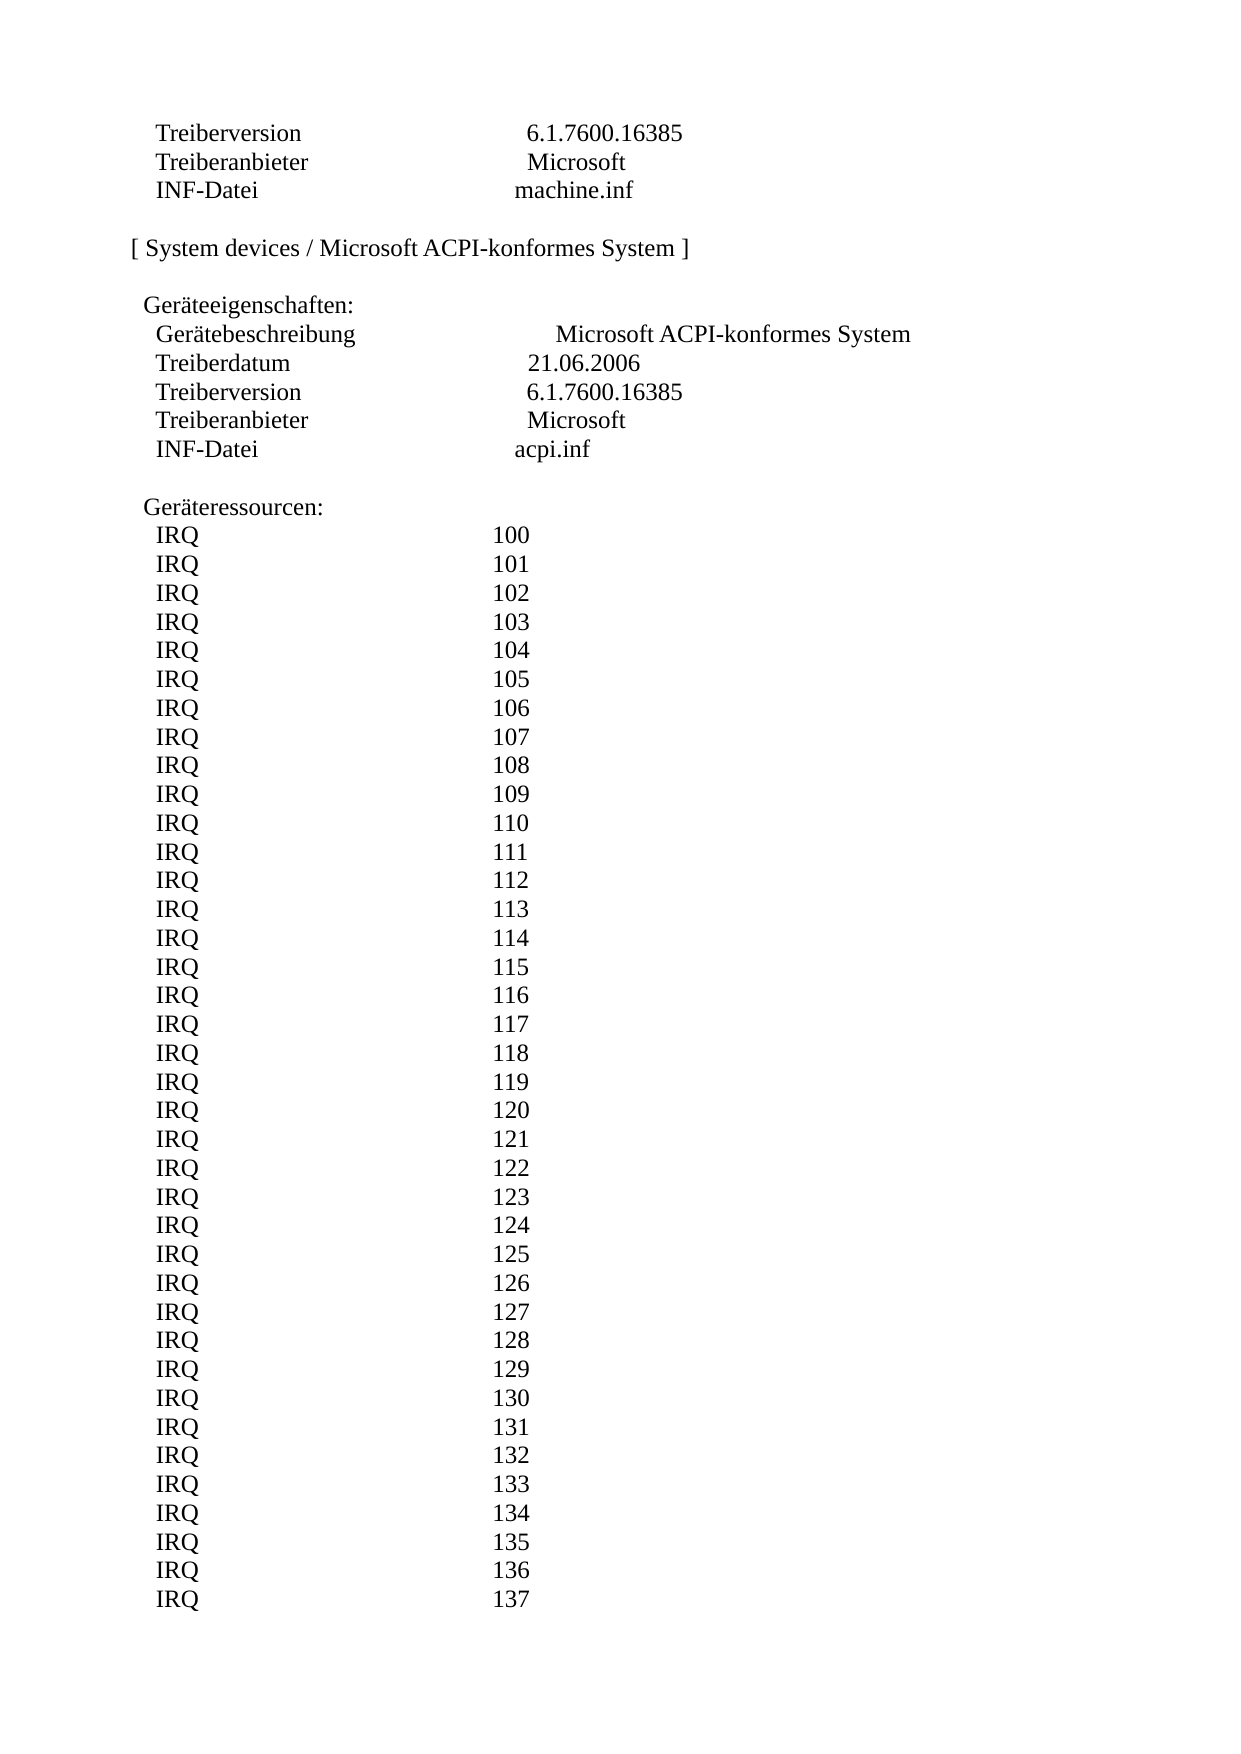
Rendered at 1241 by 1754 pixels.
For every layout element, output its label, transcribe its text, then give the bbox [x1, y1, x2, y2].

text IRQ 132 [118, 1441, 1122, 1469]
text IRQ 115 [118, 952, 1122, 981]
text Treiberanbieter Microsoft [118, 147, 1122, 176]
text IRQ 124 [118, 1211, 1122, 1239]
text IRQ 112 [118, 866, 1122, 894]
text IRQ 128 [118, 1326, 1122, 1354]
text IRQ 120 [118, 1096, 1122, 1124]
text IRQ 137 [118, 1584, 1122, 1613]
text IRQ 126 [118, 1268, 1122, 1297]
text IRQ 118 [118, 1038, 1122, 1067]
text IRQ 125 [118, 1239, 1122, 1268]
text IRQ 106 [118, 693, 1122, 722]
text IRQ 135 [118, 1527, 1122, 1556]
text Treiberversion 6.1.7600.16385 [118, 118, 1122, 147]
text IRQ 123 [118, 1182, 1122, 1211]
text Gerätebeschreibung Microsoft ACPI-konformes System [118, 319, 1122, 348]
text Treiberversion 6.1.7600.16385 [118, 377, 1122, 406]
text IRQ 114 [118, 923, 1122, 952]
text Treiberdatum 21.06.2006 [118, 348, 1122, 377]
text IRQ 127 [118, 1297, 1122, 1326]
text IRQ 130 [118, 1383, 1122, 1412]
text IRQ 108 [118, 751, 1122, 779]
text IRQ 104 [118, 636, 1122, 664]
text IRQ 113 [118, 894, 1122, 923]
text INF-Datei acpi.inf [118, 434, 1122, 463]
text IRQ 122 [118, 1153, 1122, 1182]
text IRQ 117 [118, 1009, 1122, 1038]
text Geräteeigenschaften: [118, 291, 1122, 319]
text Treiberanbieter Microsoft [118, 406, 1122, 434]
text [ System devices / Microsoft ACPI-konformes System ] [118, 233, 1122, 262]
text IRQ 110 [118, 808, 1122, 837]
text IRQ 121 [118, 1124, 1122, 1153]
text IRQ 119 [118, 1067, 1122, 1096]
text Geräteressourcen: [118, 492, 1122, 521]
text IRQ 116 [118, 981, 1122, 1009]
text IRQ 133 [118, 1469, 1122, 1498]
text IRQ 105 [118, 664, 1122, 693]
text IRQ 129 [118, 1354, 1122, 1383]
text IRQ 102 [118, 578, 1122, 607]
text IRQ 134 [118, 1498, 1122, 1527]
text IRQ 131 [118, 1412, 1122, 1441]
text IRQ 103 [118, 607, 1122, 636]
text INF-Datei machine.inf [118, 176, 1122, 204]
text IRQ 109 [118, 779, 1122, 808]
text IRQ 111 [118, 837, 1122, 866]
text IRQ 136 [118, 1556, 1122, 1584]
text IRQ 101 [118, 549, 1122, 578]
text IRQ 100 [118, 521, 1122, 549]
text IRQ 107 [118, 722, 1122, 751]
